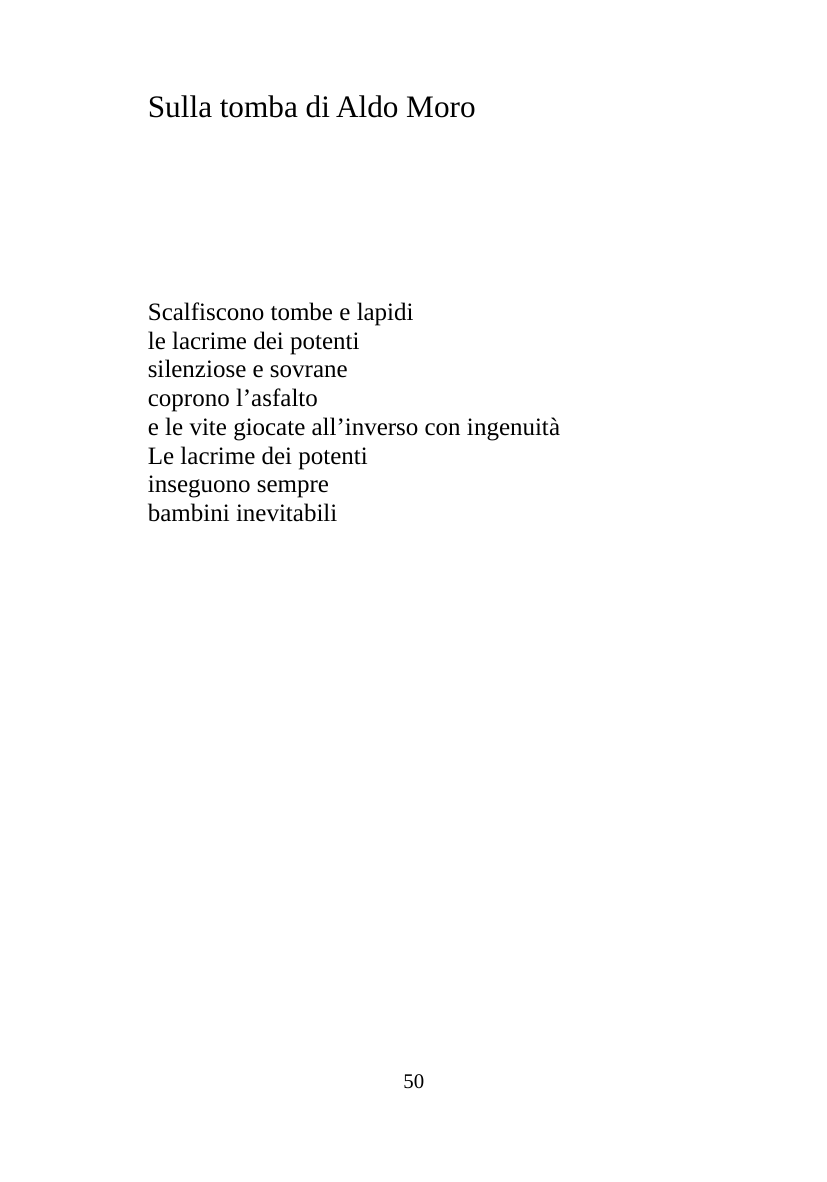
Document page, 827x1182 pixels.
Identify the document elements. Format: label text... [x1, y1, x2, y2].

text bambini inevitabili [148, 498, 738, 527]
text inseguono sempre [148, 469, 738, 498]
text coprono l’asfalto [148, 383, 738, 412]
text Scalfiscono tombe e lapidi [148, 297, 738, 326]
subtitle Sulla tomba di Aldo Moro [148, 88, 738, 124]
text silenziose e sovrane [148, 354, 738, 383]
text Le lacrime dei potenti [148, 441, 738, 469]
text e le vite giocate all’inverso con ingenuità [148, 412, 738, 441]
text le lacrime dei potenti [148, 326, 738, 354]
